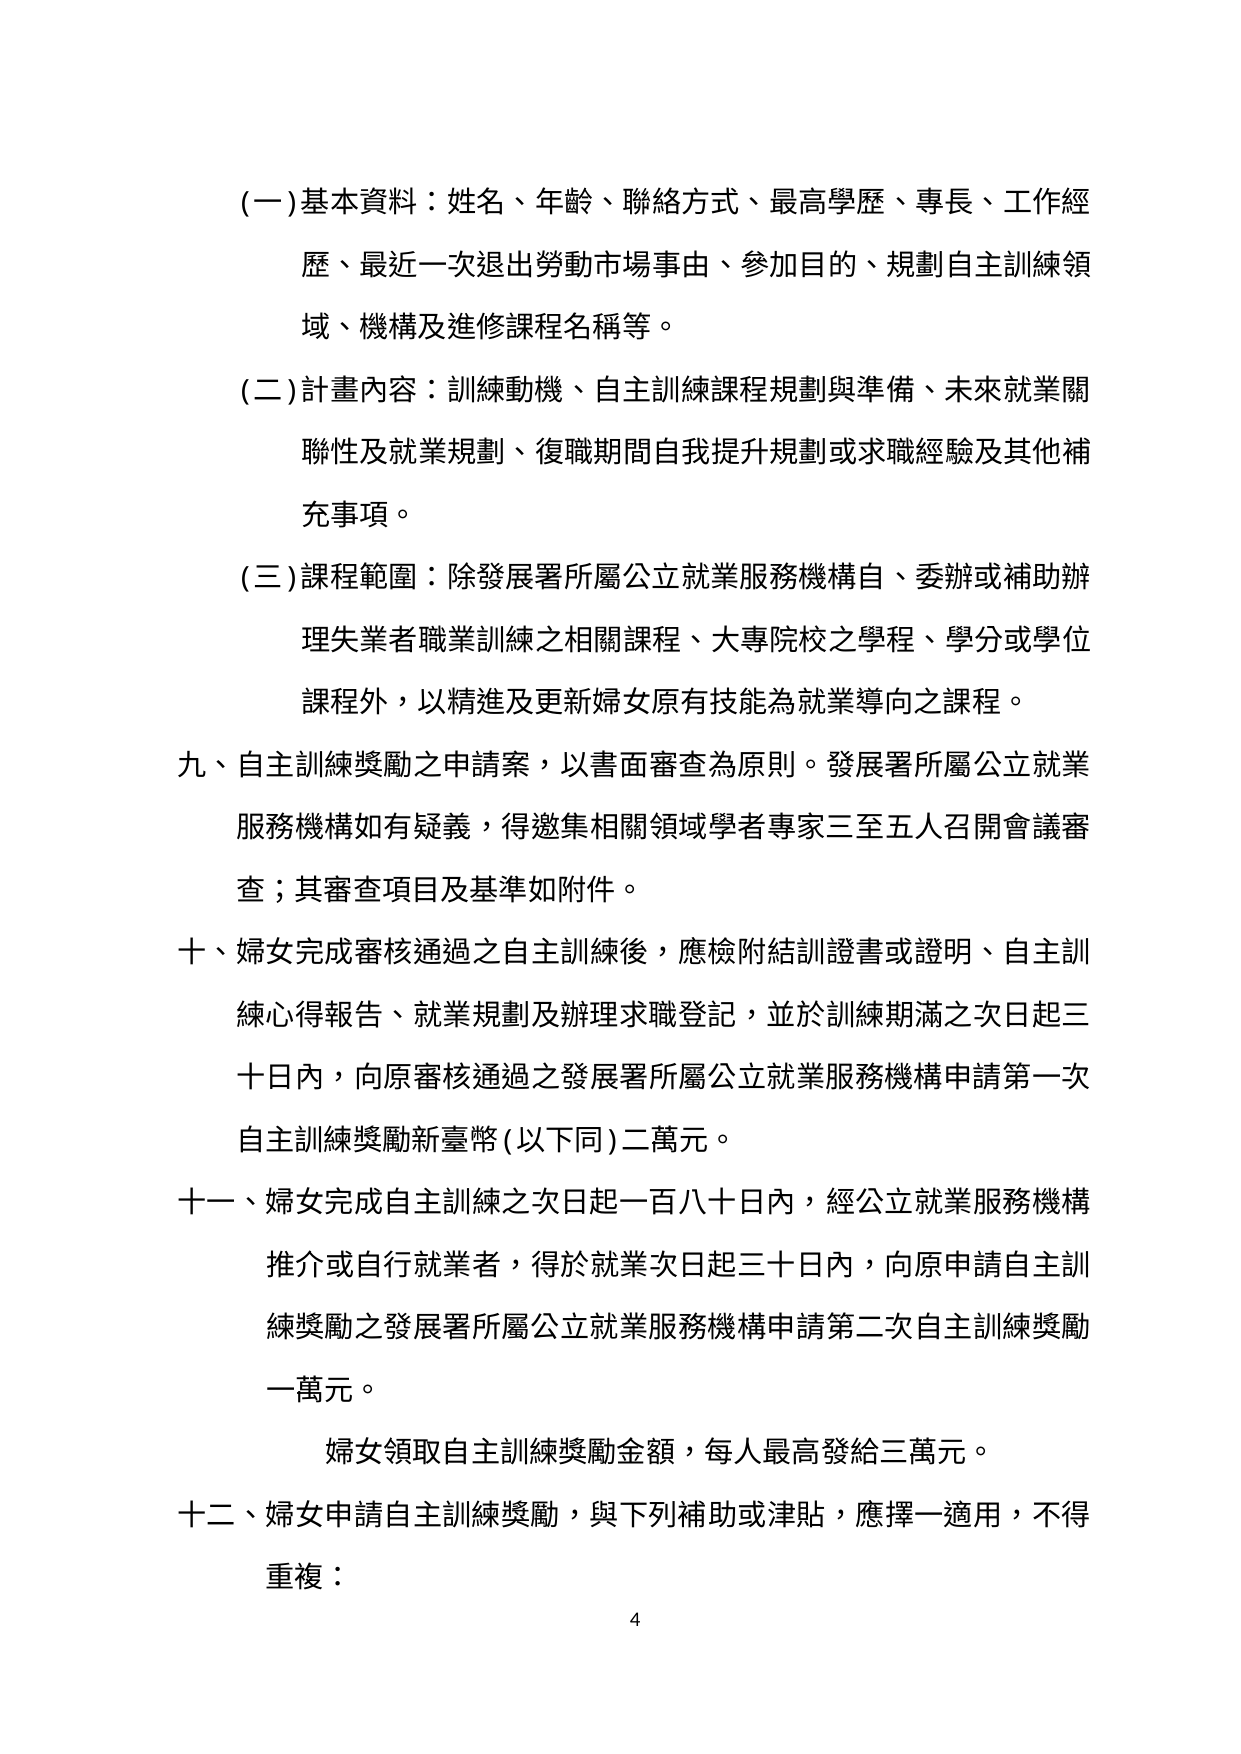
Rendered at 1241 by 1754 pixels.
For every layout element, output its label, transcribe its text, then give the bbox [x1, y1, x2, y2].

text 九、自主訓練獎勵之申請案，以書面審查為原則。發展署所屬公立就業服務機構如有疑義，得邀集相關領域學者專家三至五人召開會議審查；其審查項目及基準如附件。 [177, 721, 1092, 908]
text (二)計畫內容：訓練動機、自主訓練課程規劃與準備、未來就業關聯性及就業規劃、復職期間自我提升規劃或求職經驗及其他補充事項。 [236, 346, 1092, 533]
text 十一、婦女完成自主訓練之次日起一百八十日內，經公立就業服務機構推介或自行就業者，得於就業次日起三十日內，向原申請自主訓練獎勵之發展署所屬公立就業服務機構申請第二次自主訓練獎勵一萬元。 [177, 1158, 1092, 1408]
text 十二、婦女申請自主訓練獎勵，與下列補助或津貼，應擇一適用，不得重複： [177, 1471, 1092, 1596]
text 十、婦女完成審核通過之自主訓練後，應檢附結訓證書或證明、自主訓練心得報告、就業規劃及辦理求職登記，並於訓練期滿之次日起三十日內，向原審核通過之發展署所屬公立就業服務機構申請第一次自主訓練獎勵新臺幣(以下同)二萬元。 [177, 908, 1092, 1158]
text (一)基本資料：姓名、年齡、聯絡方式、最高學歷、專長、工作經歷、最近一次退出勞動市場事由、參加目的、規劃自主訓練領域、機構及進修課程名稱等。 [236, 158, 1092, 346]
text 婦女領取自主訓練獎勵金額，每人最高發給三萬元。 [236, 1408, 1092, 1471]
text (三)課程範圍：除發展署所屬公立就業服務機構自、委辦或補助辦理失業者職業訓練之相關課程、大專院校之學程、學分或學位課程外，以精進及更新婦女原有技能為就業導向之課程。 [236, 533, 1092, 721]
